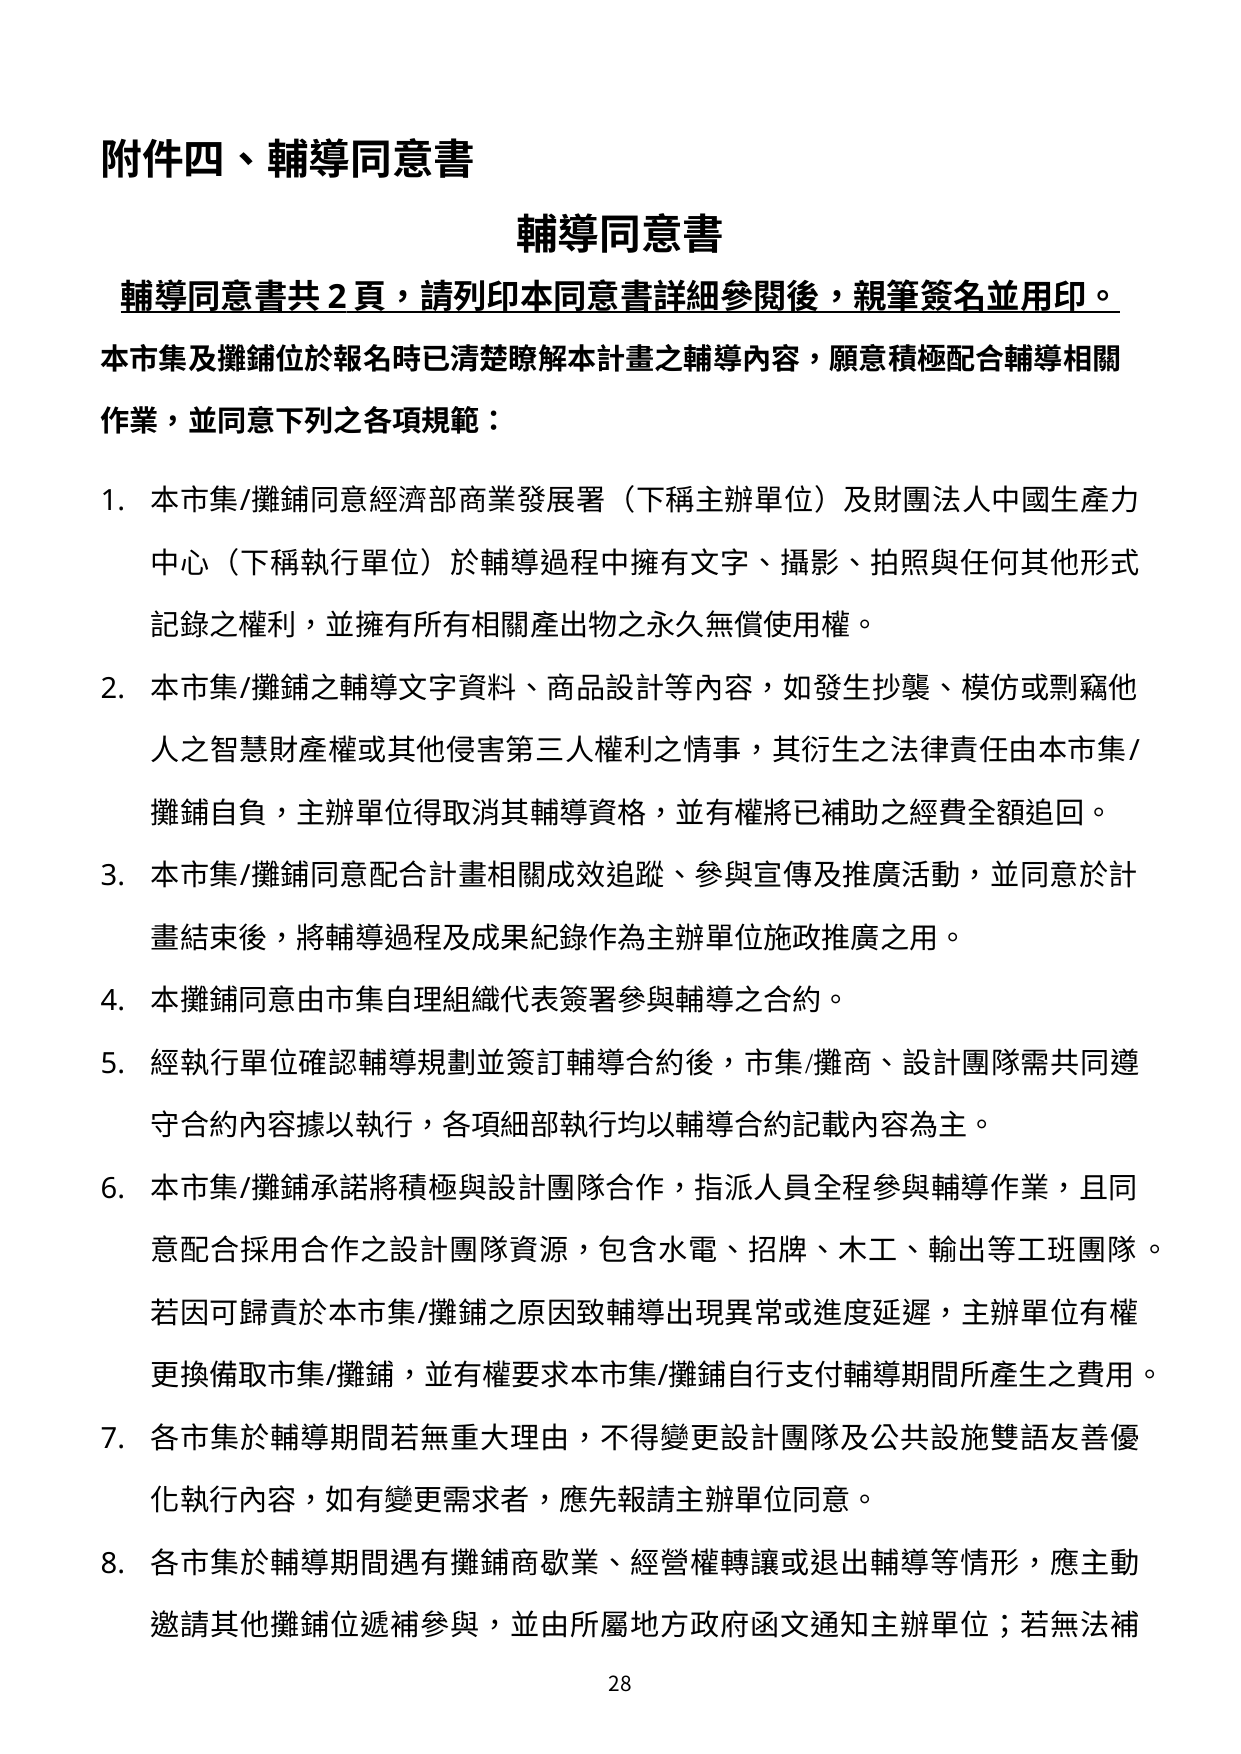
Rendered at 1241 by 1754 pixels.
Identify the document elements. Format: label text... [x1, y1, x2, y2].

subtitle 附件四、輔導同意書 [100, 115, 1140, 177]
list 本市集/攤鋪之輔導文字資料、商品設計等內容，如發生抄襲、模仿或剽竊他人之智慧財產權或其他侵害第三人權利之情事，其衍生之法律責任由本市集/攤鋪自負，主辦單位得取消其輔導資格，並有權將已補助之經費全額追回。 [100, 644, 1140, 831]
list 本市集/攤鋪同意經濟部商業發展署（下稱主辦單位）及財團法人中國生產力中心（下稱執行單位）於輔導過程中擁有文字、攝影、拍照與任何其他形式記錄之權利，並擁有所有相關產出物之永久無償使用權。 [100, 456, 1140, 644]
text 輔導同意書 [100, 190, 1140, 252]
list 本市集/攤鋪同意配合計畫相關成效追蹤、參與宣傳及推廣活動，並同意於計畫結束後，將輔導過程及成果紀錄作為主辦單位施政推廣之用。 [100, 831, 1140, 956]
list 經執行單位確認輔導規劃並簽訂輔導合約後，市集/攤商、設計團隊需共同遵守合約內容據以執行，各項細部執行均以輔導合約記載內容為主。 [100, 1019, 1140, 1144]
text 輔導同意書共2頁，請列印本同意書詳細參閱後，親筆簽名並用印。 [100, 252, 1140, 315]
list 各市集於輔導期間若無重大理由，不得變更設計團隊及公共設施雙語友善優化執行內容，如有變更需求者，應先報請主辦單位同意。 [100, 1394, 1140, 1519]
list 本攤鋪同意由市集自理組織代表簽署參與輔導之合約。 [100, 956, 1140, 1019]
list 本市集/攤鋪承諾將積極與設計團隊合作，指派人員全程參與輔導作業，且同意配合採用合作之設計團隊資源，包含水電、招牌、木工、輸出等工班團隊。若因可歸責於本市集/攤鋪之原因致輔導出現異常或進度延遲，主辦單位有權更換備取市集/攤鋪，並有權要求本市集/攤鋪自行支付輔導期間所產生之費用。 [100, 1144, 1140, 1394]
text 本市集及攤鋪位於報名時已清楚瞭解本計畫之輔導內容，願意積極配合輔導相關作業，並同意下列之各項規範： [100, 315, 1140, 440]
list 各市集於輔導期間遇有攤鋪商歇業、經營權轉讓或退出輔導等情形，應主動邀請其他攤鋪位遞補參與，並由所屬地方政府函文通知主辦單位；若無法補 [100, 1519, 1140, 1644]
